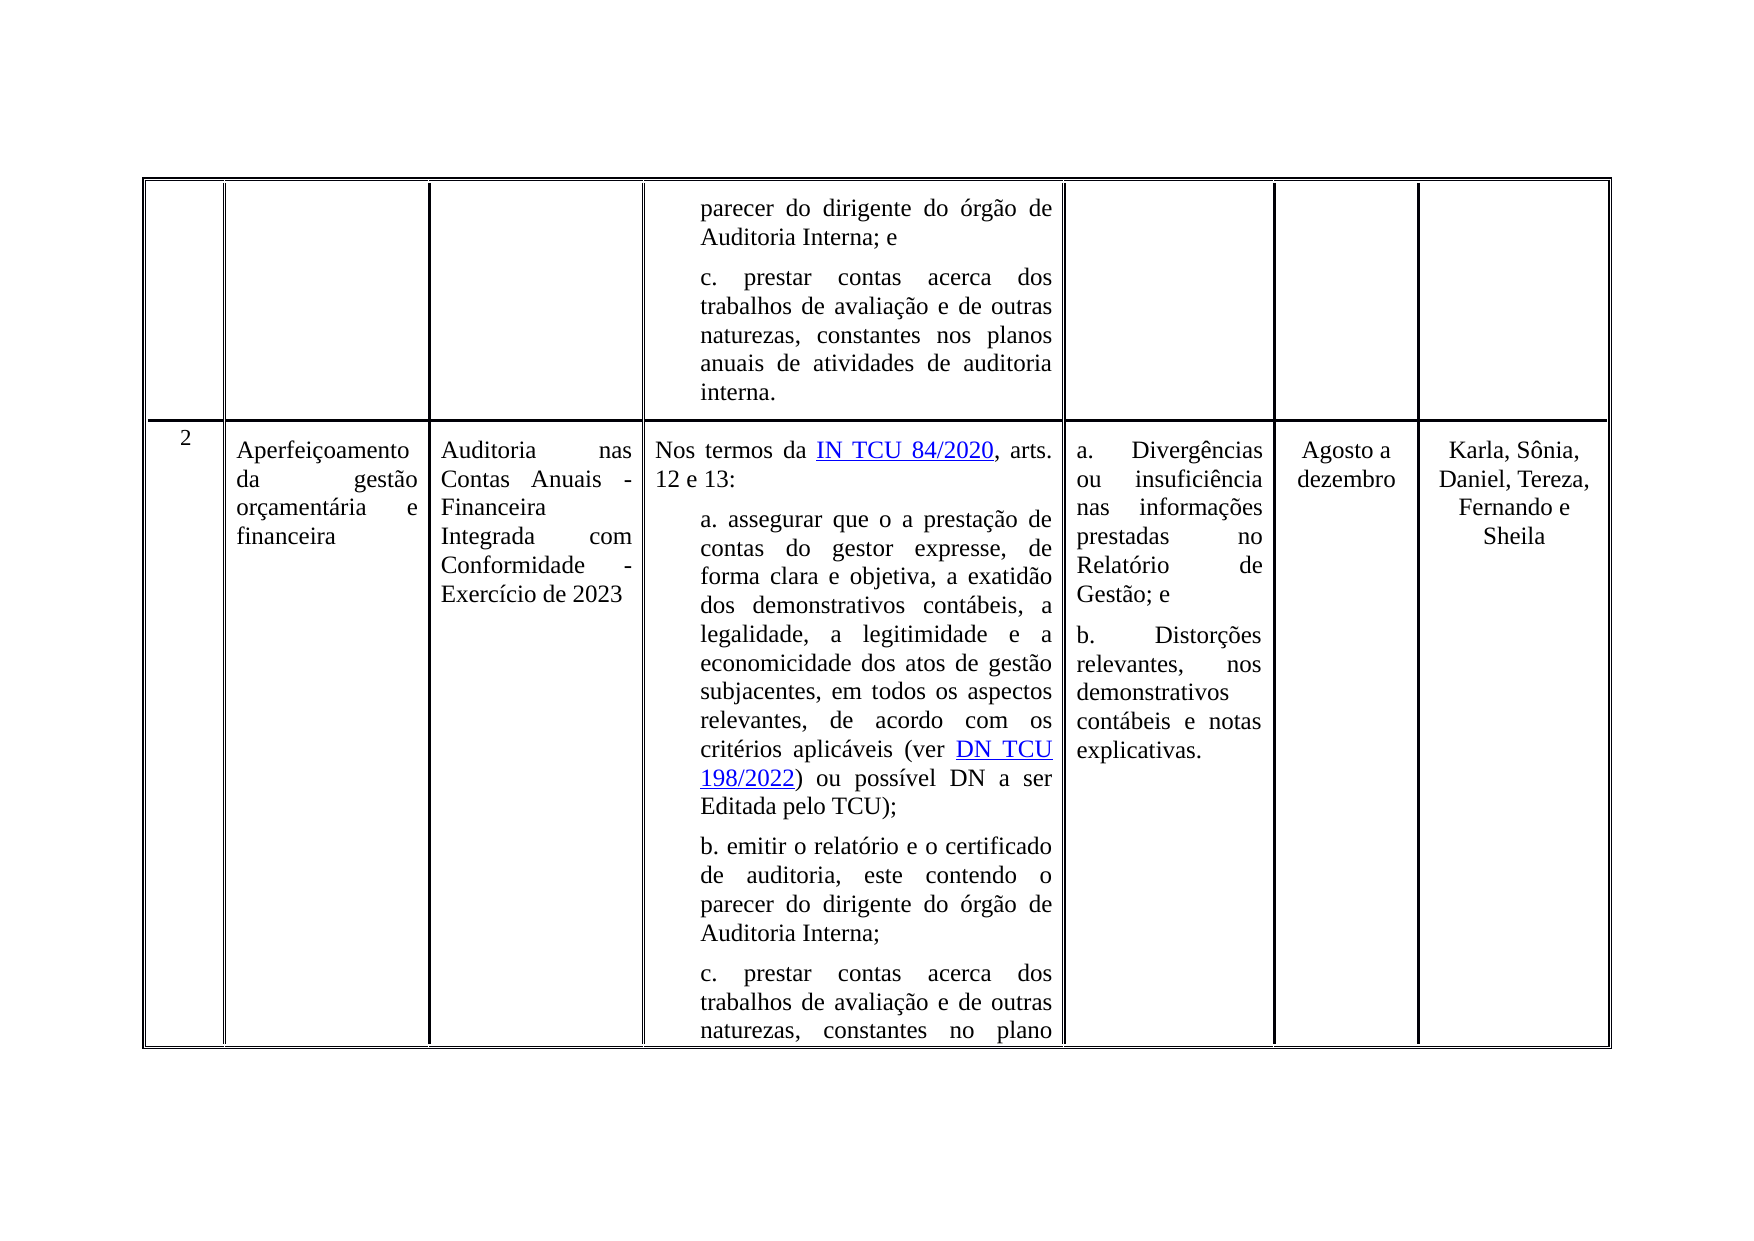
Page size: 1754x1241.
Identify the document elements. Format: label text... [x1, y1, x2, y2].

table_cell [1274, 181, 1418, 419]
table_cell a. Divergências ou insuficiência nas informações prestadas no Relatório de Gestão; e b. Distorções relevantes, nos demonstrativos contábeis e notas explicativas. [1064, 422, 1274, 1046]
table_cell parecer do dirigente do órgão de Auditoria Interna; e c. prestar contas acerca dos trabalhos de avaliação e de outras naturezas, constantes nos planos anuais de atividades de auditoria interna. [644, 179, 1064, 419]
table_cell [1064, 179, 1274, 419]
table_cell 2 [146, 419, 224, 1046]
table_cell Karla, Sônia, Daniel, Tereza, Fernando e Sheila [1418, 419, 1608, 1046]
table_cell Agosto a dezembro [1274, 422, 1418, 1046]
table_cell [146, 181, 224, 419]
table_cell [1418, 181, 1608, 419]
table_cell [429, 181, 643, 419]
table_cell Nos termos da IN TCU 84/2020, arts. 12 e 13: a. assegurar que o a prestação de contas do gestor expresse, de forma clara e objetiva, a exatidão dos demonstrativos contábeis, a legalidade, a legitimidade e a economicidade dos atos de gestão subjacentes, em todos os aspectos relevantes, de acordo com os critérios aplicáveis (ver DN TCU 198/2022) ou possível DN a ser Editada pelo TCU); b. emitir o relatório e o certificado de auditoria, este contendo o parecer do dirigente do órgão de Auditoria Interna; c. prestar contas acerca dos trabalhos de avaliação e de outras naturezas, constantes no plano [644, 419, 1064, 1046]
table_cell Auditoria nas Contas Anuais - Financeira Integrada com Conformidade - Exercício de 2023 [429, 422, 643, 1046]
table_cell Aperfeiçoamento da gestão orçamentária e financeira [225, 422, 429, 1046]
table_cell [225, 179, 429, 419]
